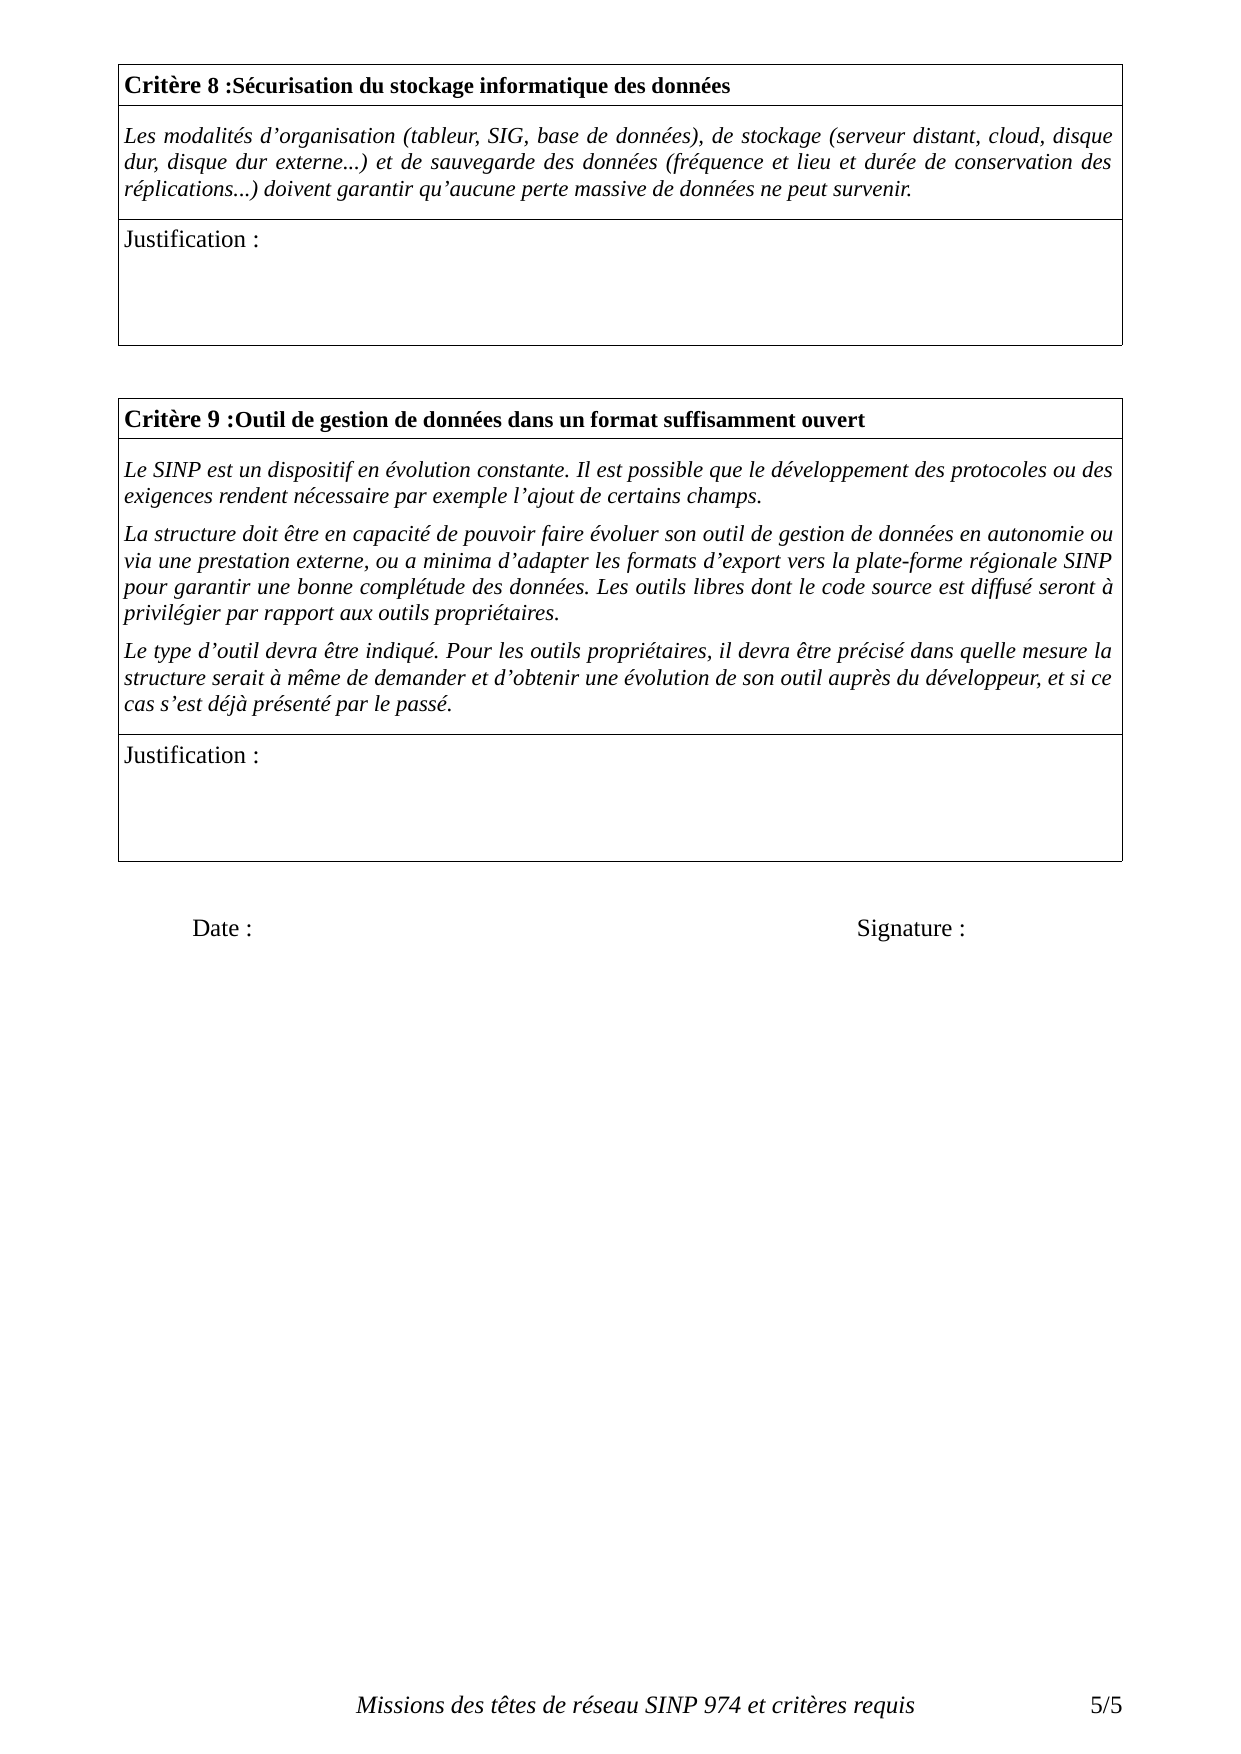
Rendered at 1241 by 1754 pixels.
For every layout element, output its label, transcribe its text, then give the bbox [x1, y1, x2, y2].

table_header Critère 9 :Outil de gestion de données dans un format suffisamment ouvert [119, 399, 1122, 438]
text Date : Signature : [118, 913, 1122, 942]
table_cell Justification : [119, 220, 1122, 345]
table_cell Justification : [119, 735, 1122, 861]
table_header Critère 8 :Sécurisation du stockage informatique des données [119, 65, 1122, 104]
table_cell Le SINP est un dispositif en évolution constante. Il est possible que le développement des protocoles ou des exigences rendent nécessaire par exemple l’ajout de certains champs. La structure doit être en capacité de pouvoir faire évoluer son outil de gestion de données en autonomie ou via une prestation externe, ou a minima d’adapter les formats d’export vers la plate-forme régionale SINP pour garantir une bonne complétude des données. Les outils libres dont le code source est diffusé seront à privilégier par rapport aux outils propriétaires. Le type d’outil devra être indiqué. Pour les outils propriétaires, il devra être précisé dans quelle mesure la structure serait à même de demander et d’obtenir une évolution de son outil auprès du développeur, et si ce cas s’est déjà présenté par le passé. [119, 439, 1122, 734]
table_cell Les modalités d’organisation (tableur, SIG, base de données), de stockage (serveur distant, cloud, disque dur, disque dur externe...) et de sauvegarde des données (fréquence et lieu et durée de conservation des réplications...) doivent garantir qu’aucune perte massive de données ne peut survenir. [119, 106, 1122, 219]
